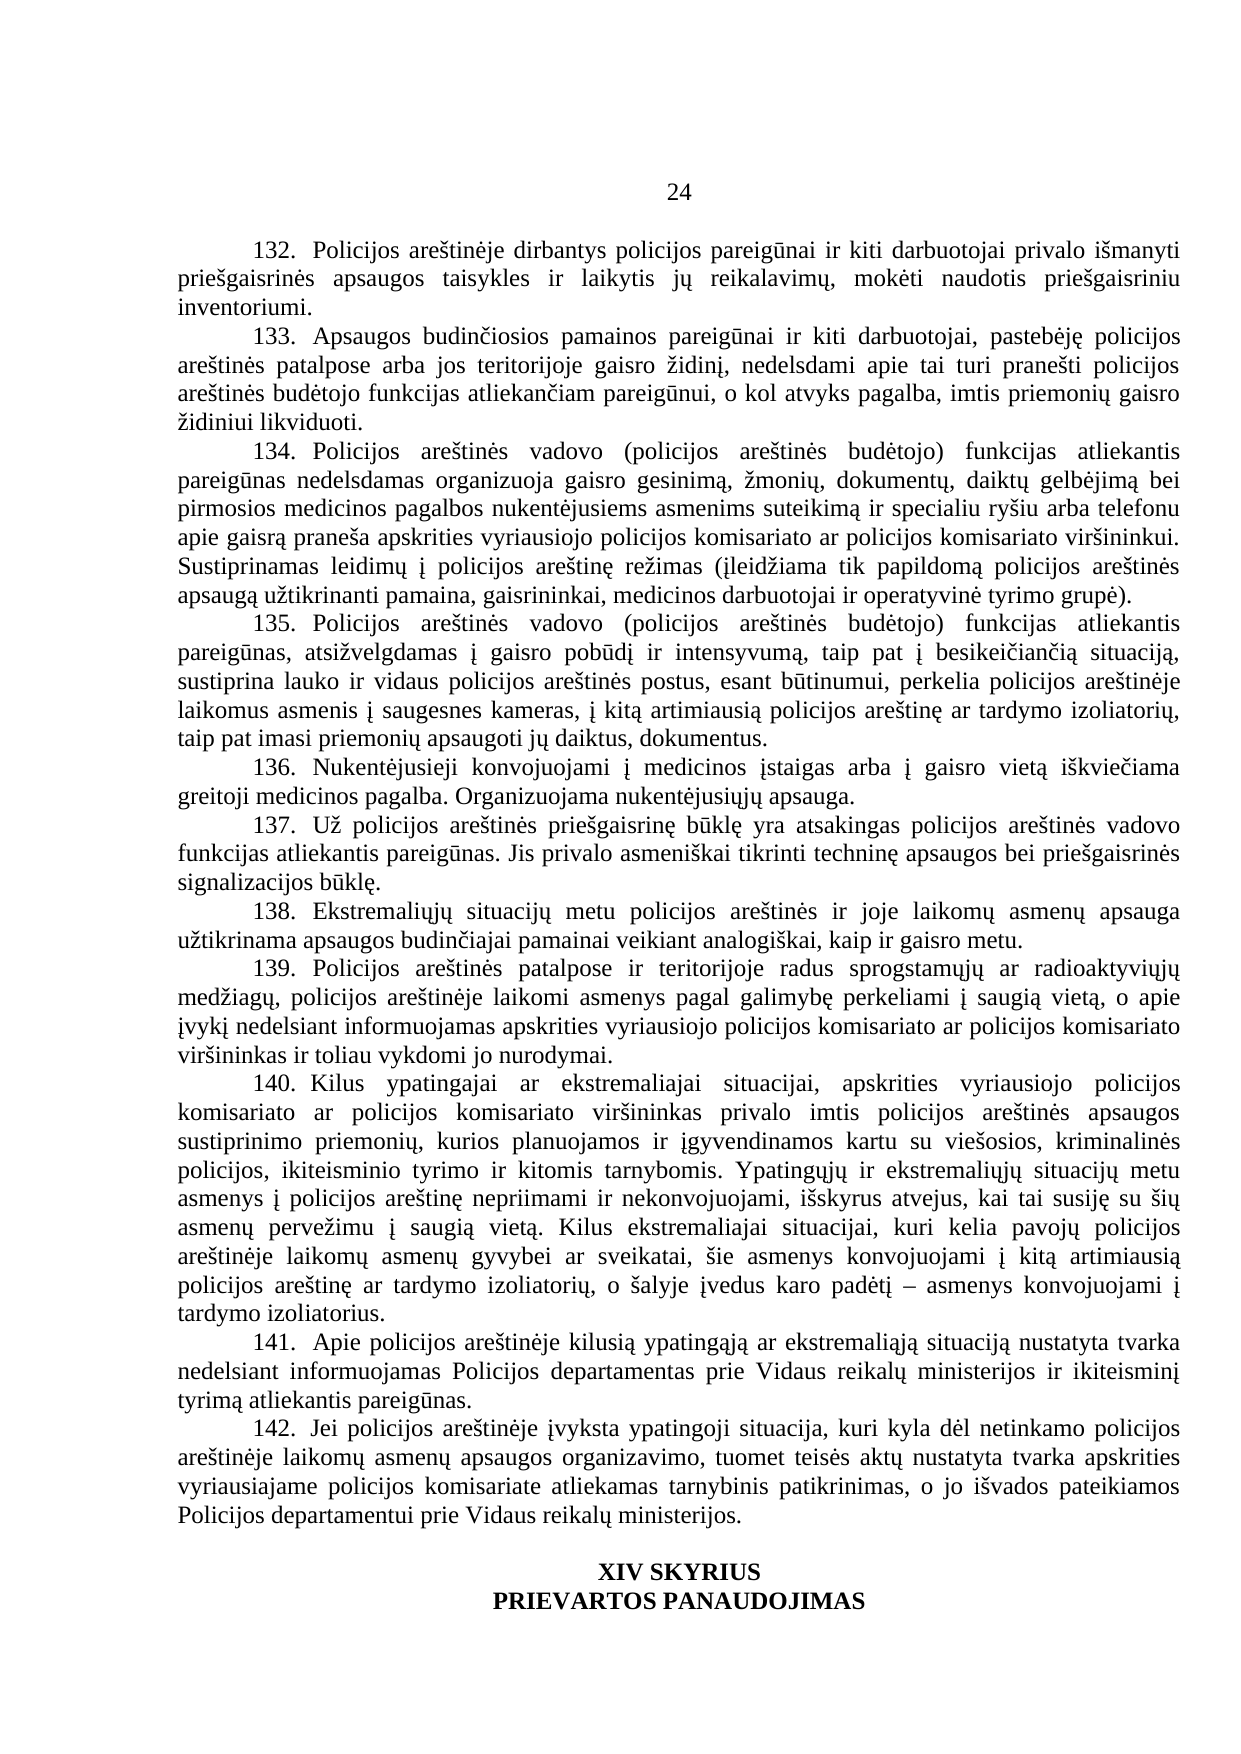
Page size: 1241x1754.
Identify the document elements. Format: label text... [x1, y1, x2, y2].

text XIV SKYRIUS [177, 1557, 1181, 1586]
text 140. Kilus ypatingajai ar ekstremaliajai situacijai, apskrities vyriausiojo policijos komisariato ar policijos komisariato viršininkas privalo imtis policijos areštinės apsaugos sustiprinimo priemonių, kurios planuojamos ir įgyvendinamos kartu su viešosios, kriminalinės policijos, ikiteisminio tyrimo ir kitomis tarnybomis. Ypatingųjų ir ekstremaliųjų situacijų metu asmenys į policijos areštinę nepriimami ir nekonvojuojami, išskyrus atvejus, kai tai susiję su šių asmenų pervežimu į saugią vietą. Kilus ekstremaliajai situacijai, kuri kelia pavojų policijos areštinėje laikomų asmenų gyvybei ar sveikatai, šie asmenys konvojuojami į kitą artimiausią policijos areštinę ar tardymo izoliatorių, o šalyje įvedus karo padėtį – asmenys konvojuojami į tardymo izoliatorius. [177, 1068, 1181, 1327]
text 135. Policijos areštinės vadovo (policijos areštinės budėtojo) funkcijas atliekantis pareigūnas, atsižvelgdamas į gaisro pobūdį ir intensyvumą, taip pat į besikeičiančią situaciją, sustiprina lauko ir vidaus policijos areštinės postus, esant būtinumui, perkelia policijos areštinėje laikomus asmenis į saugesnes kameras, į kitą artimiausią policijos areštinę ar tardymo izoliatorių, taip pat imasi priemonių apsaugoti jų daiktus, dokumentus. [177, 608, 1181, 752]
text 134. Policijos areštinės vadovo (policijos areštinės budėtojo) funkcijas atliekantis pareigūnas nedelsdamas organizuoja gaisro gesinimą, žmonių, dokumentų, daiktų gelbėjimą bei pirmosios medicinos pagalbos nukentėjusiems asmenims suteikimą ir specialiu ryšiu arba telefonu apie gaisrą praneša apskrities vyriausiojo policijos komisariato ar policijos komisariato viršininkui. Sustiprinamas leidimų į policijos areštinę režimas (įleidžiama tik papildomą policijos areštinės apsaugą užtikrinanti pamaina, gaisrininkai, medicinos darbuotojai ir operatyvinė tyrimo grupė). [177, 436, 1181, 608]
text 141. Apie policijos areštinėje kilusią ypatingąją ar ekstremaliąją situaciją nustatyta tvarka nedelsiant informuojamas Policijos departamentas prie Vidaus reikalų ministerijos ir ikiteisminį tyrimą atliekantis pareigūnas. [177, 1327, 1181, 1413]
text 142. Jei policijos areštinėje įvyksta ypatingoji situacija, kuri kyla dėl netinkamo policijos areštinėje laikomų asmenų apsaugos organizavimo, tuomet teisės aktų nustatyta tvarka apskrities vyriausiajame policijos komisariate atliekamas tarnybinis patikrinimas, o jo išvados pateikiamos Policijos departamentui prie Vidaus reikalų ministerijos. [177, 1413, 1181, 1528]
text PRIEVARTOS PANAUDOJIMAS [177, 1586, 1181, 1615]
text 138. Ekstremaliųjų situacijų metu policijos areštinės ir joje laikomų asmenų apsauga užtikrinama apsaugos budinčiajai pamainai veikiant analogiškai, kaip ir gaisro metu. [177, 896, 1181, 953]
text 136. Nukentėjusieji konvojuojami į medicinos įstaigas arba į gaisro vietą iškviečiama greitoji medicinos pagalba. Organizuojama nukentėjusiųjų apsauga. [177, 752, 1181, 810]
text 132. Policijos areštinėje dirbantys policijos pareigūnai ir kiti darbuotojai privalo išmanyti priešgaisrinės apsaugos taisykles ir laikytis jų reikalavimų, mokėti naudotis priešgaisriniu inventoriumi. [177, 235, 1181, 321]
text 139. Policijos areštinės patalpose ir teritorijoje radus sprogstamųjų ar radioaktyviųjų medžiagų, policijos areštinėje laikomi asmenys pagal galimybę perkeliami į saugią vietą, o apie įvykį nedelsiant informuojamas apskrities vyriausiojo policijos komisariato ar policijos komisariato viršininkas ir toliau vykdomi jo nurodymai. [177, 953, 1181, 1068]
text 137. Už policijos areštinės priešgaisrinę būklę yra atsakingas policijos areštinės vadovo funkcijas atliekantis pareigūnas. Jis privalo asmeniškai tikrinti techninę apsaugos bei priešgaisrinės signalizacijos būklę. [177, 810, 1181, 896]
text 133. Apsaugos budinčiosios pamainos pareigūnai ir kiti darbuotojai, pastebėję policijos areštinės patalpose arba jos teritorijoje gaisro židinį, nedelsdami apie tai turi pranešti policijos areštinės budėtojo funkcijas atliekančiam pareigūnui, o kol atvyks pagalba, imtis priemonių gaisro židiniui likviduoti. [177, 321, 1181, 436]
